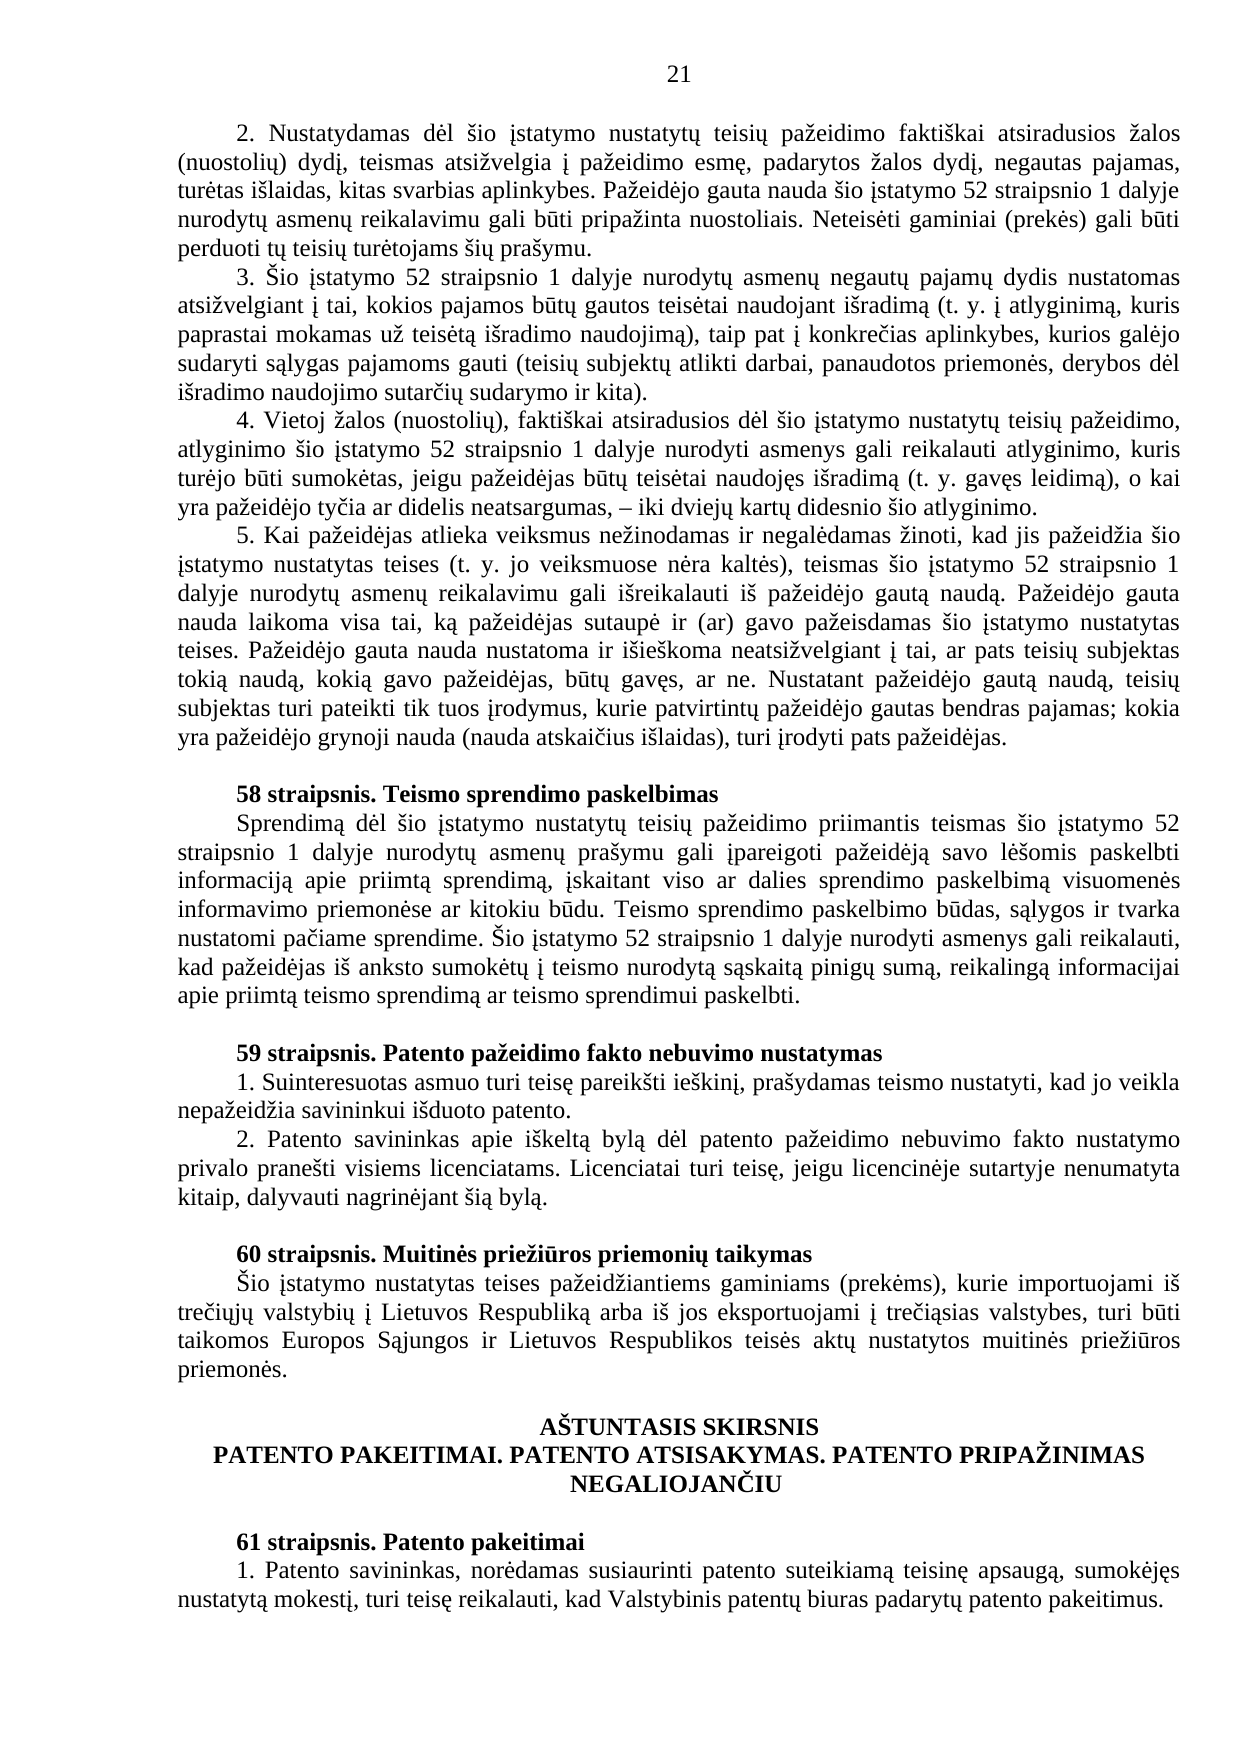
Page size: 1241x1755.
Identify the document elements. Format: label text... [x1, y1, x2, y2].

text 2. Nustatydamas dėl šio įstatymo nustatytų teisių pažeidimo faktiškai atsiradusios žalos (nuostolių) dydį, teismas atsižvelgia į pažeidimo esmę, padarytos žalos dydį, negautas pajamas, turėtas išlaidas, kitas svarbias aplinkybes. Pažeidėjo gauta nauda šio įstatymo 52 straipsnio 1 dalyje nurodytų asmenų reikalavimu gali būti pripažinta nuostoliais. Neteisėti gaminiai (prekės) gali būti perduoti tų teisių turėtojams šių prašymu. [177, 118, 1181, 262]
text 1. Suinteresuotas asmuo turi teisę pareikšti ieškinį, prašydamas teismo nustatyti, kad jo veikla nepažeidžia savininkui išduoto patento. [177, 1067, 1181, 1124]
text AŠTUNTASIS SKIRSNIS [177, 1412, 1181, 1441]
text 60 straipsnis. Muitinės priežiūros priemonių taikymas [177, 1239, 1181, 1268]
text 61 straipsnis. Patento pakeitimai [177, 1527, 1181, 1556]
text Sprendimą dėl šio įstatymo nustatytų teisių pažeidimo priimantis teismas šio įstatymo 52 straipsnio 1 dalyje nurodytų asmenų prašymu gali įpareigoti pažeidėją savo lėšomis paskelbti informaciją apie priimtą sprendimą, įskaitant viso ar dalies sprendimo paskelbimą visuomenės informavimo priemonėse ar kitokiu būdu. Teismo sprendimo paskelbimo būdas, sąlygos ir tvarka nustatomi pačiame sprendime. Šio įstatymo 52 straipsnio 1 dalyje nurodyti asmenys gali reikalauti, kad pažeidėjas iš anksto sumokėtų į teismo nurodytą sąskaitą pinigų sumą, reikalingą informacijai apie priimtą teismo sprendimą ar teismo sprendimui paskelbti. [177, 808, 1181, 1009]
text 4. Vietoj žalos (nuostolių), faktiškai atsiradusios dėl šio įstatymo nustatytų teisių pažeidimo, atlyginimo šio įstatymo 52 straipsnio 1 dalyje nurodyti asmenys gali reikalauti atlyginimo, kuris turėjo būti sumokėtas, jeigu pažeidėjas būtų teisėtai naudojęs išradimą (t. y. gavęs leidimą), o kai yra pažeidėjo tyčia ar didelis neatsargumas, – iki dviejų kartų didesnio šio atlyginimo. [177, 406, 1181, 521]
text 1. Patento savininkas, norėdamas susiaurinti patento suteikiamą teisinę apsaugą, sumokėjęs nustatytą mokestį, turi teisę reikalauti, kad Valstybinis patentų biuras padarytų patento pakeitimus. [177, 1556, 1181, 1613]
text 5. Kai pažeidėjas atlieka veiksmus nežinodamas ir negalėdamas žinoti, kad jis pažeidžia šio įstatymo nustatytas teises (t. y. jo veiksmuose nėra kaltės), teismas šio įstatymo 52 straipsnio 1 dalyje nurodytų asmenų reikalavimu gali išreikalauti iš pažeidėjo gautą naudą. Pažeidėjo gauta nauda laikoma visa tai, ką pažeidėjas sutaupė ir (ar) gavo pažeisdamas šio įstatymo nustatytas teises. Pažeidėjo gauta nauda nustatoma ir išieškoma neatsižvelgiant į tai, ar pats teisių subjektas tokią naudą, kokią gavo pažeidėjas, būtų gavęs, ar ne. Nustatant pažeidėjo gautą naudą, teisių subjektas turi pateikti tik tuos įrodymus, kurie patvirtintų pažeidėjo gautas bendras pajamas; kokia yra pažeidėjo grynoji nauda (nauda atskaičius išlaidas), turi įrodyti pats pažeidėjas. [177, 521, 1181, 751]
text 2. Patento savininkas apie iškeltą bylą dėl patento pažeidimo nebuvimo fakto nustatymo privalo pranešti visiems licenciatams. Licenciatai turi teisę, jeigu licencinėje sutartyje nenumatyta kitaip, dalyvauti nagrinėjant šią bylą. [177, 1124, 1181, 1211]
text Šio įstatymo nustatytas teises pažeidžiantiems gaminiams (prekėms), kurie importuojami iš trečiųjų valstybių į Lietuvos Respubliką arba iš jos eksportuojami į trečiąsias valstybes, turi būti taikomos Europos Sąjungos ir Lietuvos Respublikos teisės aktų nustatytos muitinės priežiūros priemonės. [177, 1268, 1181, 1383]
text PATENTO PAKEITIMAI. PATENTO ATSISAKYMAS. PATENTO PRIPAŽINIMAS NEGALIOJANČIU [177, 1441, 1181, 1498]
text 3. Šio įstatymo 52 straipsnio 1 dalyje nurodytų asmenų negautų pajamų dydis nustatomas atsižvelgiant į tai, kokios pajamos būtų gautos teisėtai naudojant išradimą (t. y. į atlyginimą, kuris paprastai mokamas už teisėtą išradimo naudojimą), taip pat į konkrečias aplinkybes, kurios galėjo sudaryti sąlygas pajamoms gauti (teisių subjektų atlikti darbai, panaudotos priemonės, derybos dėl išradimo naudojimo sutarčių sudarymo ir kita). [177, 262, 1181, 406]
text 58 straipsnis. Teismo sprendimo paskelbimas [177, 779, 1181, 808]
text 59 straipsnis. Patento pažeidimo fakto nebuvimo nustatymas [177, 1038, 1181, 1067]
